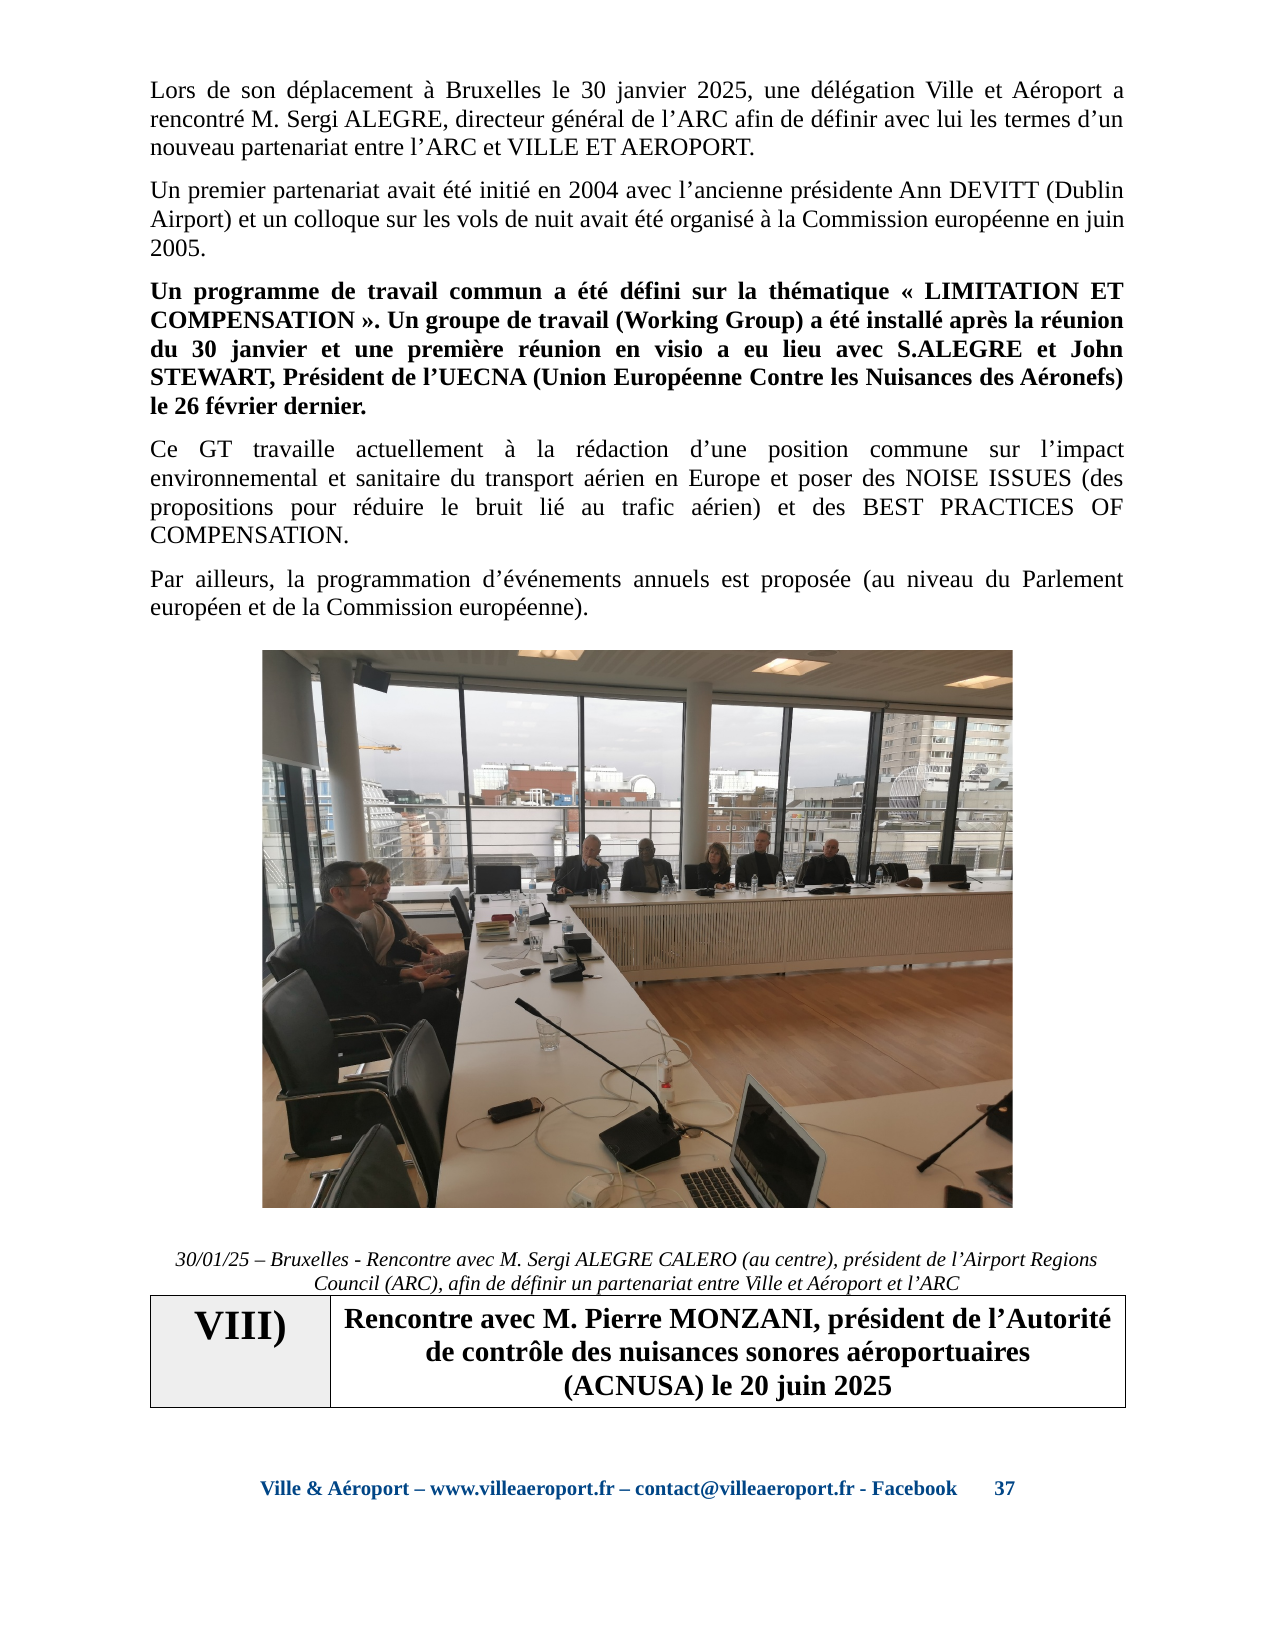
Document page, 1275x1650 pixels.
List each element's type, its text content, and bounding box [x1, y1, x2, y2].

text Par ailleurs, la programmation d’événements annuels est proposée (au niveau du Parlement européen et de la Commission européenne). [150, 564, 1125, 621]
text Un premier partenariat avait été initié en 2004 avec l’ancienne présidente Ann DEVITT (Dublin Airport) et un colloque sur les vols de nuit avait été organisé à la Commission européenne en juin 2005. [150, 176, 1125, 262]
text Lors de son déplacement à Bruxelles le 30 janvier 2025, une délégation Ville et Aéroport a rencontré M. Sergi ALEGRE, directeur général de l’ARC afin de définir avec lui les termes d’un nouveau partenariat entre l’ARC et VILLE ET AEROPORT. [150, 75, 1125, 161]
text Ce GT travaille actuellement à la rédaction d’une position commune sur l’impact environnemental et sanitaire du transport aérien en Europe et poser des NOISE ISSUES (des propositions pour réduire le bruit lié au trafic aérien) et des BEST PRACTICES OF COMPENSATION. [150, 434, 1125, 549]
table_header [150, 650, 1125, 1247]
table_header VIII) [151, 1296, 330, 1407]
text 30/01/25 – Bruxelles - Rencontre avec M. Sergi ALEGRE CALERO (au centre), président de l’Airport Regions Council (ARC), afin de définir un partenariat entre Ville et Aéroport et l’ARC [150, 1247, 1125, 1295]
picture [262, 650, 1013, 1208]
text Un programme de travail commun a été défini sur la thématique « LIMITATION ET COMPENSATION ». Un groupe de travail (Working Group) a été installé après la réunion du 30 janvier et une première réunion en visio a eu lieu avec S.ALEGRE et John STEWART, Président de l’UECNA (Union Européenne Contre les Nuisances des Aéronefs) le 26 février dernier. [150, 276, 1125, 420]
table_header Rencontre avec M. Pierre MONZANI, président de l’Autorité de contrôle des nuisances sonores aéroportuaires (ACNUSA) le 20 juin 2025 [331, 1296, 1125, 1407]
